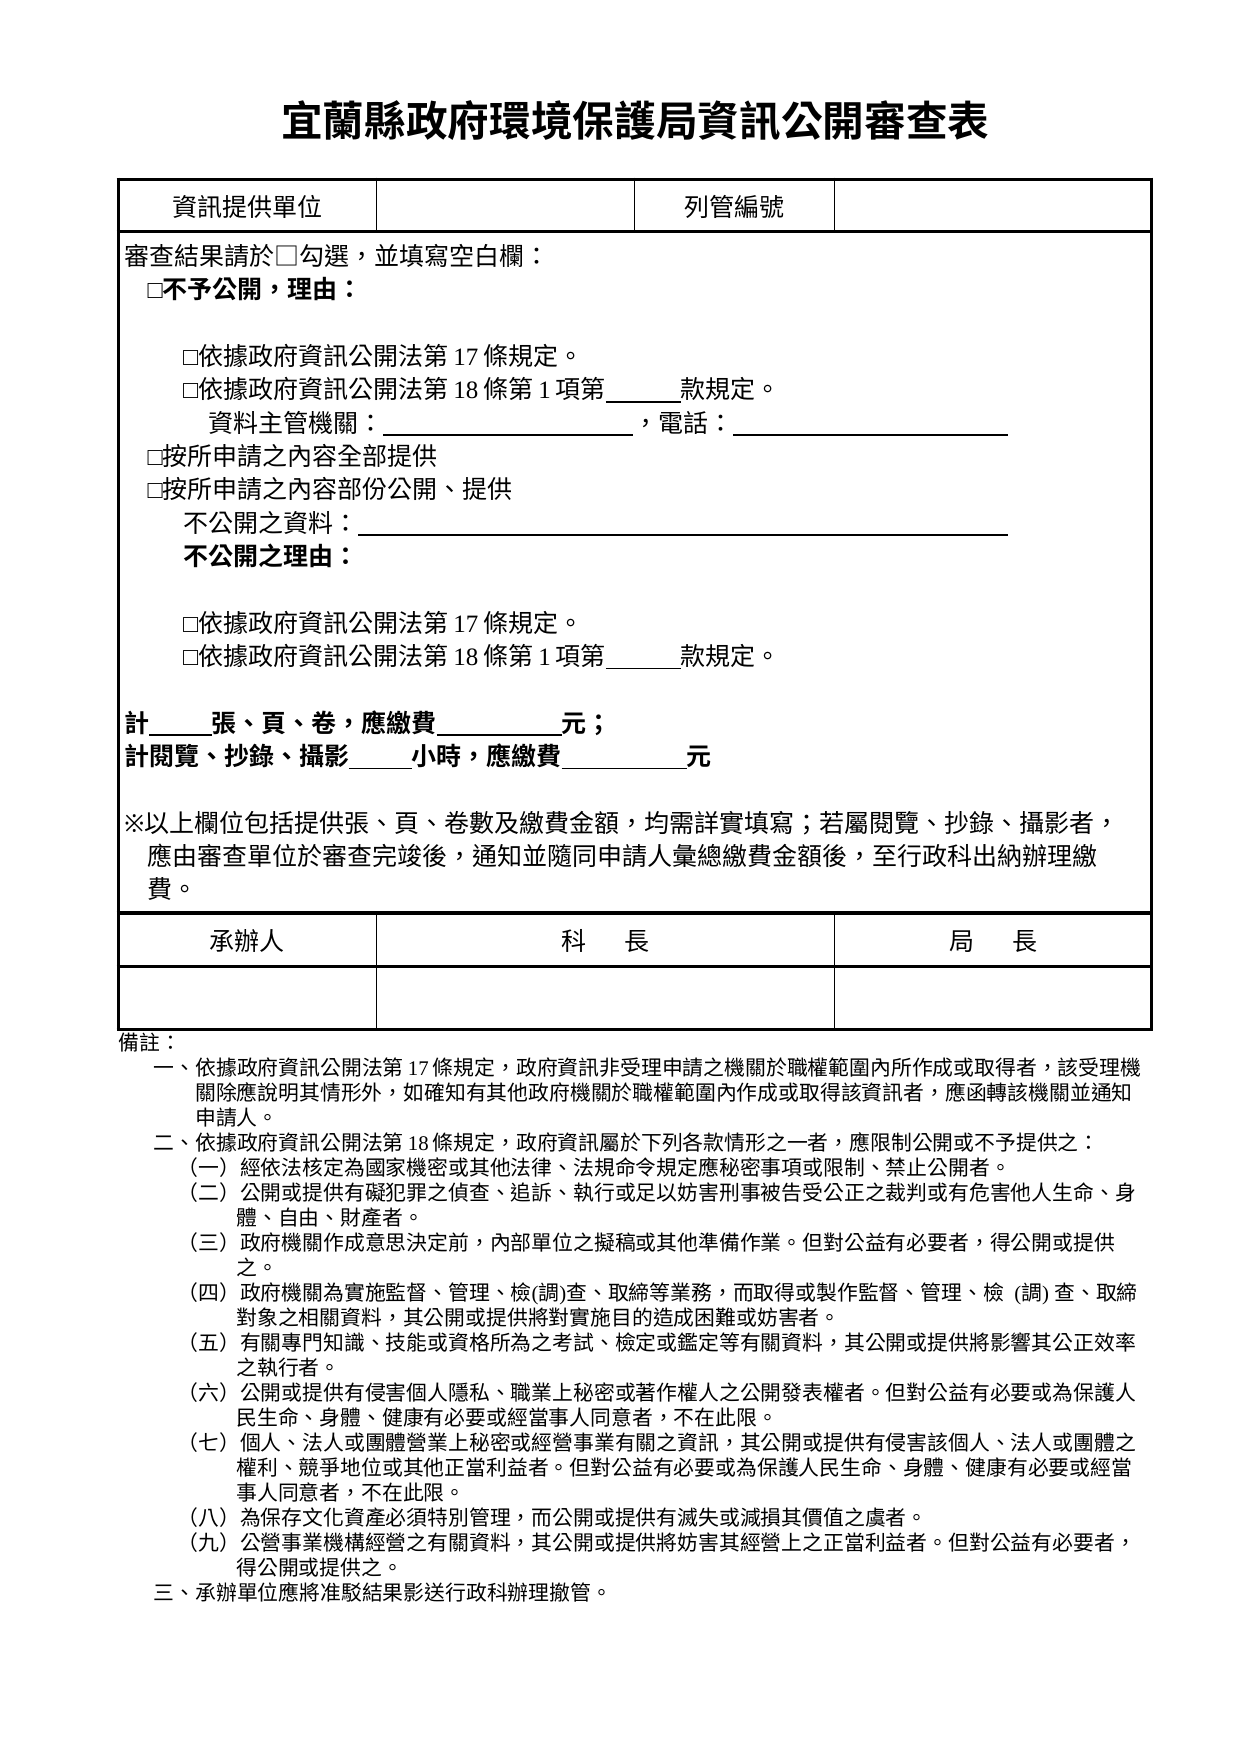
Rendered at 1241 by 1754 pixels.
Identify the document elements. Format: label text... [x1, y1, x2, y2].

table_cell 承辦人 [120, 915, 376, 965]
text （四）政府機關為實施監督、管理、檢(調)查、取締等業務，而取得或製作監督、管理、檢 (調) 查、取締對象之相關資料，其公開或提供將對實施目的造成困難或妨害者。 [177, 1281, 1152, 1331]
text 三、承辦單位應將准駁結果影送行政科辦理撤管。 [153, 1581, 1152, 1606]
table_cell [120, 968, 376, 1028]
text （五）有關專門知識、技能或資格所為之考試、檢定或鑑定等有關資料，其公開或提供將影響其公正效率之執行者。 [177, 1331, 1152, 1381]
table_cell 審查結果請於□勾選，並填寫空白欄： □不予公開，理由： □依據政府資訊公開法第17條規定。 □依據政府資訊公開法第18條第1項第 款規定。 資料主管機關： ，電話： □按所申請之內容全部提供 □按所申請之內容部份公開、提供 不公開之資料： 不公開之理由： □依據政府資訊公開法第17條規定。 □依據政府資訊公開法第18條第1項第 款規定。 計 張、頁、卷，應繳費 元； 計閱覽、抄錄、攝影 小時，應繳費 元 ※以上欄位包括提供張、頁、卷數及繳費金額，均需詳實填寫；若屬閱覽、抄錄、攝影者，應由審查單位於審查完竣後，通知並隨同申請人彙總繳費金額後，至行政科出納辦理繳費。 [120, 233, 1150, 911]
text （六）公開或提供有侵害個人隱私、職業上秘密或著作權人之公開發表權者。但對公益有必要或為保護人民生命、身體、健康有必要或經當事人同意者，不在此限。 [177, 1381, 1152, 1431]
table_header [835, 181, 1150, 230]
text 一、依據政府資訊公開法第17條規定，政府資訊非受理申請之機關於職權範圍內所作成或取得者，該受理機關除應說明其情形外，如確知有其他政府機關於職權範圍內作成或取得該資訊者，應函轉該機關並通知申請人。 [153, 1056, 1152, 1131]
text （二）公開或提供有礙犯罪之偵查、追訴、執行或足以妨害刑事被告受公正之裁判或有危害他人生命、身體、自由、財產者。 [177, 1181, 1152, 1231]
table_cell 科 長 [377, 915, 834, 965]
table_cell 局 長 [835, 915, 1150, 965]
text （八）為保存文化資產必須特別管理，而公開或提供有滅失或減損其價值之虞者。 [177, 1506, 1152, 1531]
text （七）個人、法人或團體營業上秘密或經營事業有關之資訊，其公開或提供有侵害該個人、法人或團體之權利、競爭地位或其他正當利益者。但對公益有必要或為保護人民生命、身體、健康有必要或經當事人同意者，不在此限。 [177, 1431, 1152, 1506]
text （一）經依法核定為國家機密或其他法律、法規命令規定應秘密事項或限制、禁止公開者。 [177, 1156, 1152, 1181]
text 備註： [118, 1031, 1152, 1056]
table_cell [835, 968, 1150, 1028]
table_header [377, 181, 634, 230]
table_cell [377, 968, 834, 1028]
text 宜蘭縣政府環境保護局資訊公開審查表 [118, 88, 1152, 149]
table_header 資訊提供單位 [120, 181, 376, 230]
text （三）政府機關作成意思決定前，內部單位之擬稿或其他準備作業。但對公益有必要者，得公開或提供之。 [177, 1231, 1152, 1281]
table_header 列管編號 [635, 181, 834, 230]
text 二、依據政府資訊公開法第18條規定，政府資訊屬於下列各款情形之一者，應限制公開或不予提供之： [153, 1131, 1152, 1156]
text （九）公營事業機構經營之有關資料，其公開或提供將妨害其經營上之正當利益者。但對公益有必要者，得公開或提供之。 [177, 1531, 1152, 1581]
